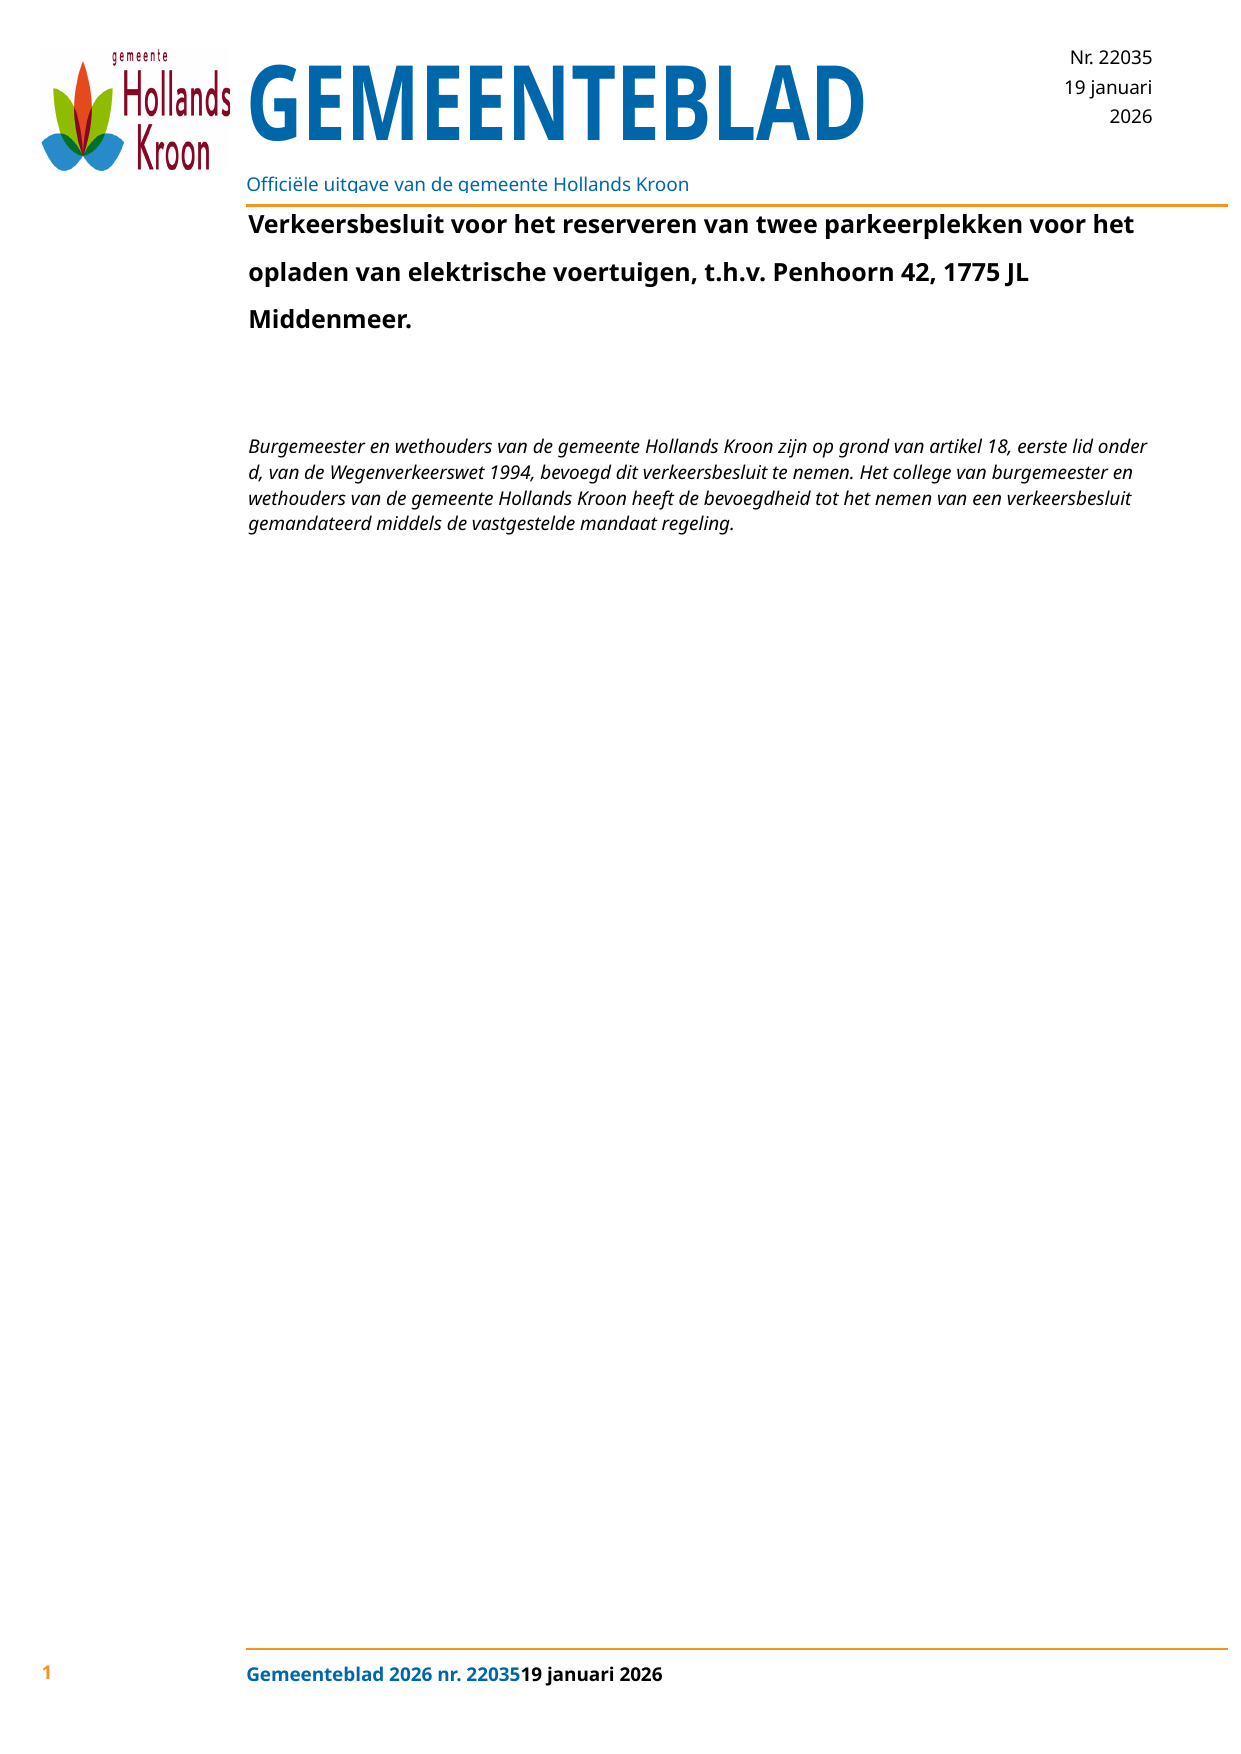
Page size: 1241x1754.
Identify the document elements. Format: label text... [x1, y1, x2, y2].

text Burgemeester en wethouders van de gemeente Hollands Kroon zijn op grond van artikel 18, eerste lid onder d, van de Wegenverkeerswet 1994, bevoegd dit verkeersbesluit te nemen. Het college van burgemeester en wethouders van de gemeente Hollands Kroon heeft de bevoegdheid tot het nemen van een verkeersbesluit gemandateerd middels de vastgestelde mandaat regeling. [248, 433, 1152, 536]
picture [41, 47, 231, 172]
text Verkeersbesluit voor het reserveren van twee parkeerplekken voor het opladen van elektrische voertuigen, t.h.v. Penhoorn 42, 1775 JL Middenmeer. [248, 207, 1152, 336]
